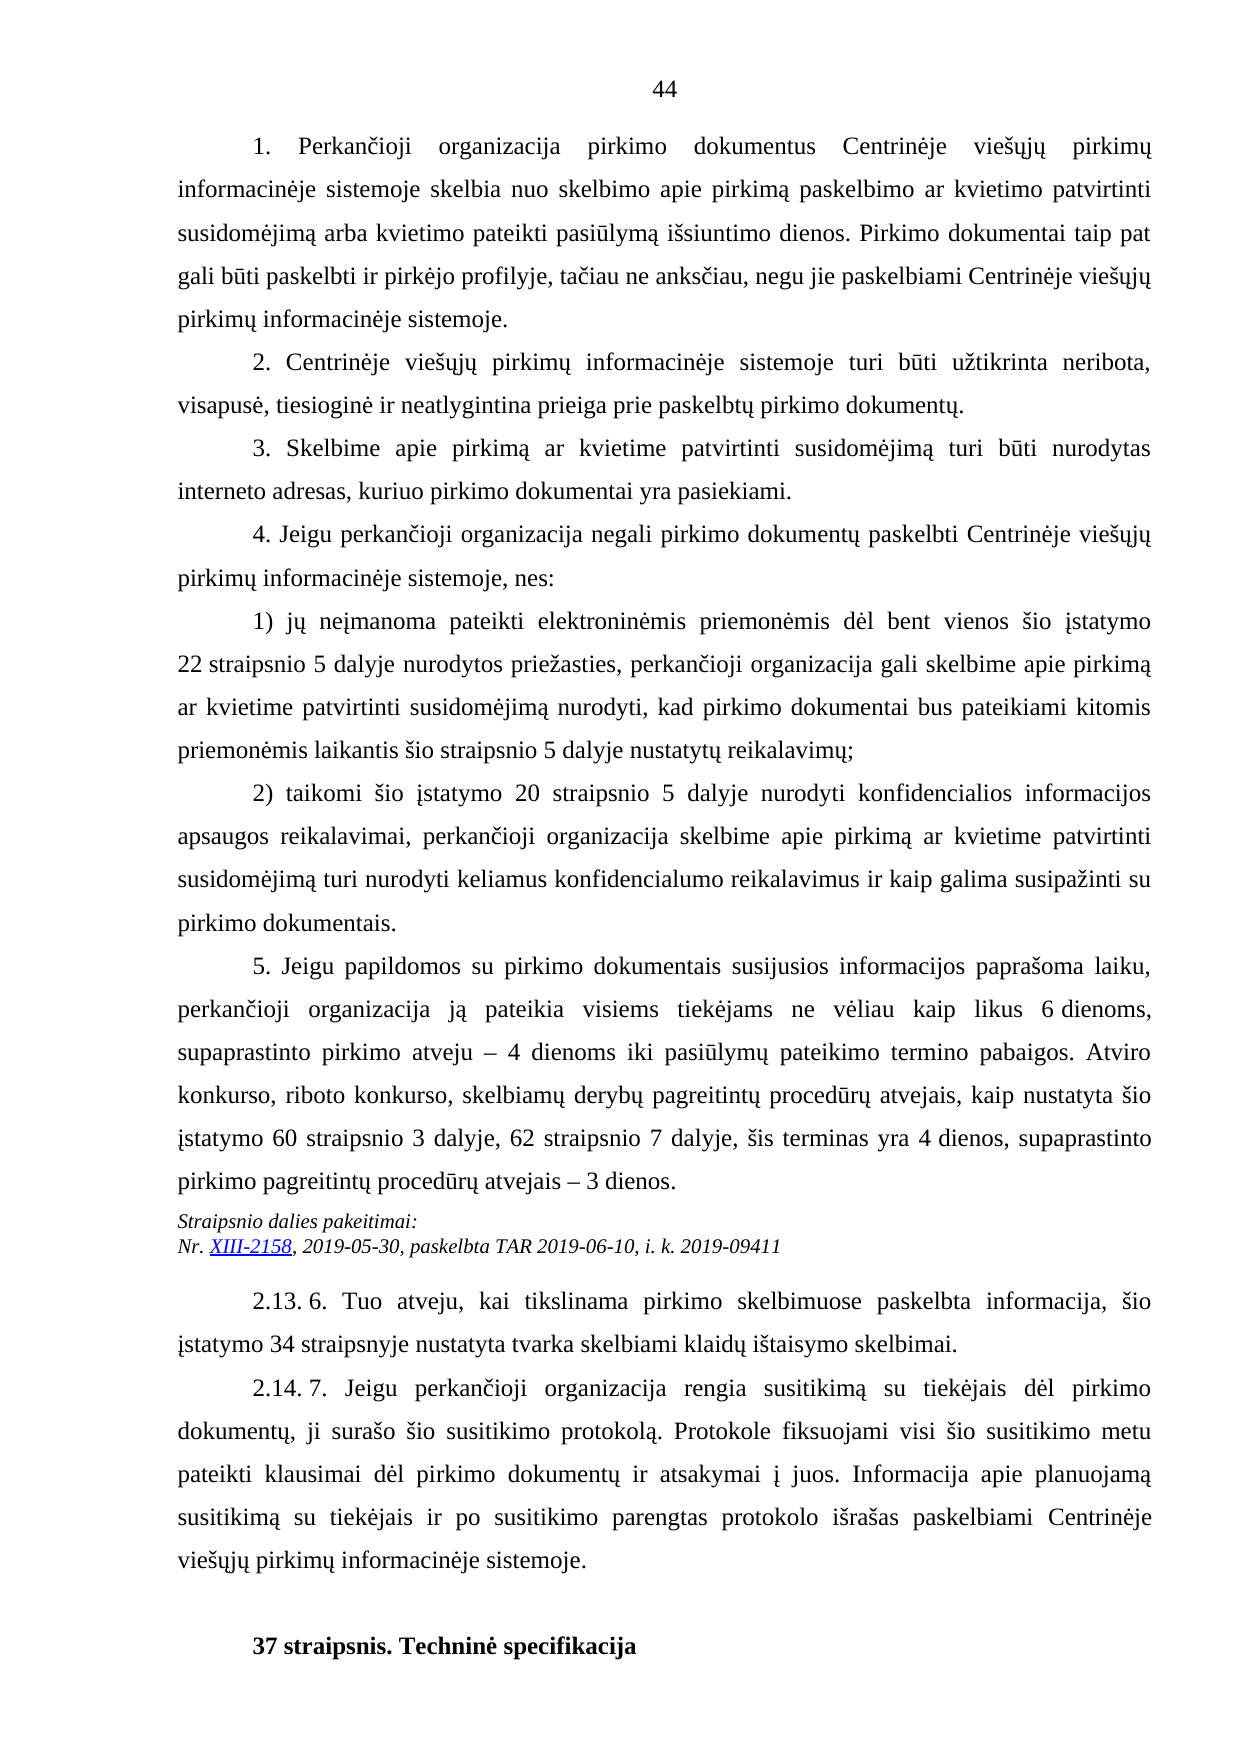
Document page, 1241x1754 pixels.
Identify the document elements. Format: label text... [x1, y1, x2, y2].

text Nr. XIII-2158, 2019-05-30, paskelbta TAR 2019-06-10, i. k. 2019-09411 [177, 1233, 1152, 1258]
text 4. Jeigu perkančioji organizacija negali pirkimo dokumentų paskelbti Centrinėje viešųjų pirkimų informacinėje sistemoje, nes: [177, 519, 1152, 591]
text 2) taikomi šio įstatymo 20 straipsnio 5 dalyje nurodyti konfidencialios informacijos apsaugos reikalavimai, perkančioji organizacija skelbime apie pirkimą ar kvietime patvirtinti susidomėjimą turi nurodyti keliamus konfidencialumo reikalavimus ir kaip galima susipažinti su pirkimo dokumentais. [177, 778, 1152, 936]
text Straipsnio dalies pakeitimai: [177, 1209, 1152, 1233]
subtitle 6. Tuo atveju, kai tikslinama pirkimo skelbimuose paskelbta informacija, šio įstatymo 34 straipsnyje nustatyta tvarka skelbiami klaidų ištaisymo skelbimai. [177, 1286, 1152, 1358]
text 2. Centrinėje viešųjų pirkimų informacinėje sistemoje turi būti užtikrinta neribota, visapusė, tiesioginė ir neatlygintina prieiga prie paskelbtų pirkimo dokumentų. [177, 347, 1152, 419]
text 1) jų neįmanoma pateikti elektroninėmis priemonėmis dėl bent vienos šio įstatymo 22 straipsnio 5 dalyje nurodytos priežasties, perkančioji organizacija gali skelbime apie pirkimą ar kvietime patvirtinti susidomėjimą nurodyti, kad pirkimo dokumentai bus pateikiami kitomis priemonėmis laikantis šio straipsnio 5 dalyje nustatytų reikalavimų; [177, 606, 1152, 764]
text 37 straipsnis. Techninė specifikacija [177, 1631, 1152, 1660]
text 1. Perkančioji organizacija pirkimo dokumentus Centrinėje viešųjų pirkimų informacinėje sistemoje skelbia nuo skelbimo apie pirkimą paskelbimo ar kvietimo patvirtinti susidomėjimą arba kvietimo pateikti pasiūlymą išsiuntimo dienos. Pirkimo dokumentai taip pat gali būti paskelbti ir pirkėjo profilyje, tačiau ne anksčiau, negu jie paskelbiami Centrinėje viešųjų pirkimų informacinėje sistemoje. [177, 131, 1152, 333]
subtitle 7. Jeigu perkančioji organizacija rengia susitikimą su tiekėjais dėl pirkimo dokumentų, ji surašo šio susitikimo protokolą. Protokole fiksuojami visi šio susitikimo metu pateikti klausimai dėl pirkimo dokumentų ir atsakymai į juos. Informacija apie planuojamą susitikimą su tiekėjais ir po susitikimo parengtas protokolo išrašas paskelbiami Centrinėje viešųjų pirkimų informacinėje sistemoje. [177, 1373, 1152, 1574]
text 5. Jeigu papildomos su pirkimo dokumentais susijusios informacijos paprašoma laiku, perkančioji organizacija ją pateikia visiems tiekėjams ne vėliau kaip likus 6 dienoms, supaprastinto pirkimo atveju – 4 dienoms iki pasiūlymų pateikimo termino pabaigos. Atviro konkurso, riboto konkurso, skelbiamų derybų pagreitintų procedūrų atvejais, kaip nustatyta šio įstatymo 60 straipsnio 3 dalyje, 62 straipsnio 7 dalyje, šis terminas yra 4 dienos, supaprastinto pirkimo pagreitintų procedūrų atvejais – 3 dienos. [177, 951, 1152, 1195]
text 3. Skelbime apie pirkimą ar kvietime patvirtinti susidomėjimą turi būti nurodytas interneto adresas, kuriuo pirkimo dokumentai yra pasiekiami. [177, 433, 1152, 505]
